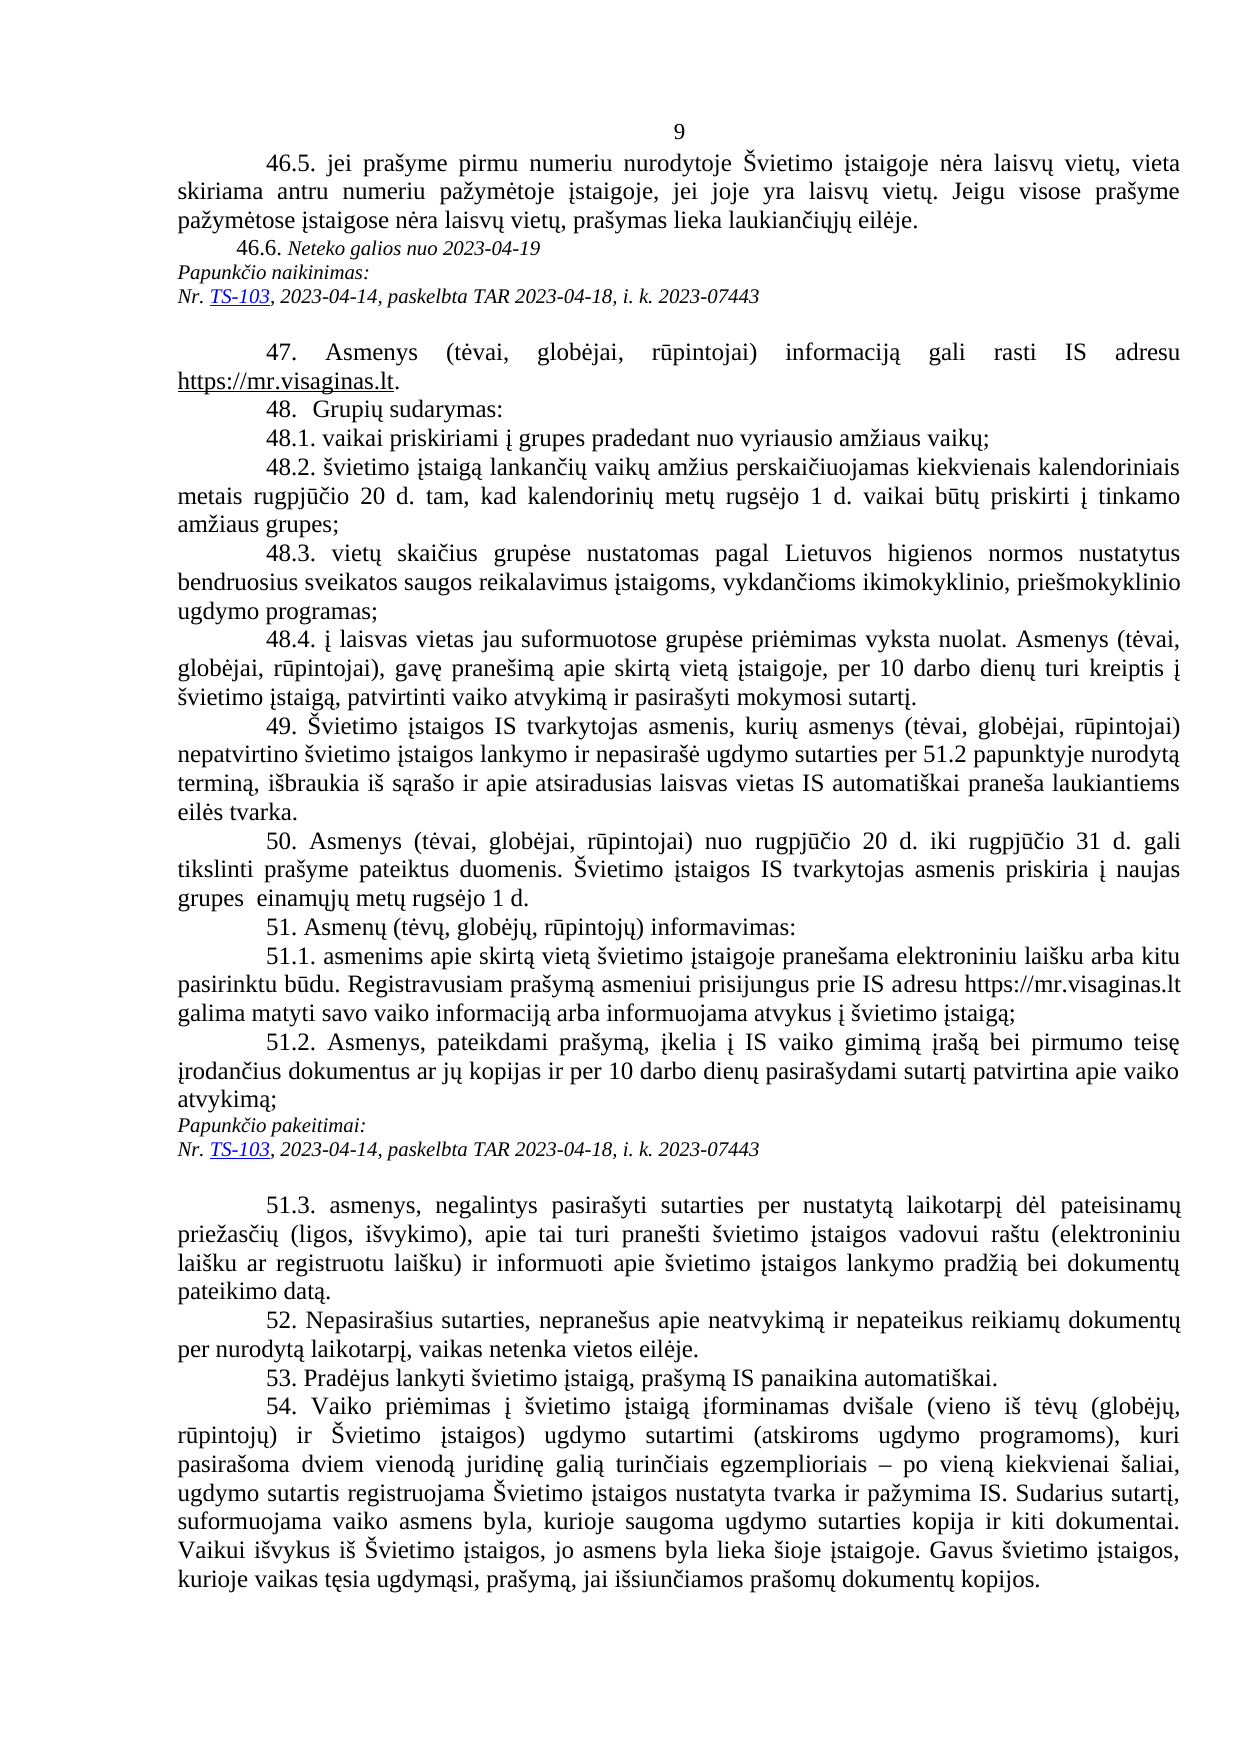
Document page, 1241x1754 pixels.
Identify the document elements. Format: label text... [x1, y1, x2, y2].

text 47. Asmenys (tėvai, globėjai, rūpintojai) informaciją gali rasti IS adresu https://mr.visaginas.lt. [177, 337, 1181, 394]
text 48.2. švietimo įstaigą lankančių vaikų amžius perskaičiuojamas kiekvienais kalendoriniais metais rugpjūčio 20 d. tam, kad kalendorinių metų rugsėjo 1 d. vaikai būtų priskirti į tinkamo amžiaus grupes; [177, 452, 1181, 538]
text 54. Vaiko priėmimas į švietimo įstaigą įforminamas dvišale (vieno iš tėvų (globėjų, rūpintojų) ir Švietimo įstaigos) ugdymo sutartimi (atskiroms ugdymo programoms), kuri pasirašoma dviem vienodą juridinę galią turinčiais egzemplioriais – po vieną kiekvienai šaliai, ugdymo sutartis registruojama Švietimo įstaigos nustatyta tvarka ir pažymima IS. Sudarius sutartį, suformuojama vaiko asmens byla, kurioje saugoma ugdymo sutarties kopija ir kiti dokumentai. Vaikui išvykus iš Švietimo įstaigos, jo asmens byla lieka šioje įstaigoje. Gavus švietimo įstaigos, kurioje vaikas tęsia ugdymąsi, prašymą, jai išsiunčiamos prašomų dokumentų kopijos. [177, 1391, 1181, 1593]
text 48. Grupių sudarymas: [177, 394, 1181, 423]
text Nr. TS-103, 2023-04-14, paskelbta TAR 2023-04-18, i. k. 2023-07443 [177, 1137, 1181, 1161]
text 49. Švietimo įstaigos IS tvarkytojas asmenis, kurių asmenys (tėvai, globėjai, rūpintojai) nepatvirtino švietimo įstaigos lankymo ir nepasirašė ugdymo sutarties per 51.2 papunktyje nurodytą terminą, išbraukia iš sąrašo ir apie atsiradusias laisvas vietas IS automatiškai praneša laukiantiems eilės tvarka. [177, 711, 1181, 826]
text 46.6. Neteko galios nuo 2023-04-19 [177, 234, 1181, 260]
text 51.2. Asmenys, pateikdami prašymą, įkelia į IS vaiko gimimą įrašą bei pirmumo teisę įrodančius dokumentus ar jų kopijas ir per 10 darbo dienų pasirašydami sutartį patvirtina apie vaiko atvykimą; [177, 1027, 1181, 1113]
text Nr. TS-103, 2023-04-14, paskelbta TAR 2023-04-18, i. k. 2023-07443 [177, 284, 1181, 308]
text 48.4. į laisvas vietas jau suformuotose grupėse priėmimas vyksta nuolat. Asmenys (tėvai, globėjai, rūpintojai), gavę pranešimą apie skirtą vietą įstaigoje, per 10 darbo dienų turi kreiptis į švietimo įstaigą, patvirtinti vaiko atvykimą ir pasirašyti mokymosi sutartį. [177, 624, 1181, 711]
text 51.3. asmenys, negalintys pasirašyti sutarties per nustatytą laikotarpį dėl pateisinamų priežasčių (ligos, išvykimo), apie tai turi pranešti švietimo įstaigos vadovui raštu (elektroniniu laišku ar registruotu laišku) ir informuoti apie švietimo įstaigos lankymo pradžią bei dokumentų pateikimo datą. [177, 1190, 1181, 1305]
text 51. Asmenų (tėvų, globėjų, rūpintojų) informavimas: [177, 912, 1181, 941]
text Papunkčio naikinimas: [177, 260, 1181, 284]
text 48.3. vietų skaičius grupėse nustatomas pagal Lietuvos higienos normos nustatytus bendruosius sveikatos saugos reikalavimus įstaigoms, vykdančioms ikimokyklinio, priešmokyklinio ugdymo programas; [177, 538, 1181, 624]
text 48.1. vaikai priskiriami į grupes pradedant nuo vyriausio amžiaus vaikų; [177, 423, 1181, 452]
text 53. Pradėjus lankyti švietimo įstaigą, prašymą IS panaikina automatiškai. [177, 1363, 1181, 1391]
text 52. Nepasirašius sutarties, nepranešus apie neatvykimą ir nepateikus reikiamų dokumentų per nurodytą laikotarpį, vaikas netenka vietos eilėje. [177, 1305, 1181, 1363]
text Papunkčio pakeitimai: [177, 1113, 1181, 1137]
text 51.1. asmenims apie skirtą vietą švietimo įstaigoje pranešama elektroniniu laišku arba kitu pasirinktu būdu. Registravusiam prašymą asmeniui prisijungus prie IS adresu https://mr.visaginas.lt galima matyti savo vaiko informaciją arba informuojama atvykus į švietimo įstaigą; [177, 941, 1181, 1027]
text 46.5. jei prašyme pirmu numeriu nurodytoje Švietimo įstaigoje nėra laisvų vietų, vieta skiriama antru numeriu pažymėtoje įstaigoje, jei joje yra laisvų vietų. Jeigu visose prašyme pažymėtose įstaigose nėra laisvų vietų, prašymas lieka laukiančiųjų eilėje. [177, 148, 1181, 234]
text 50. Asmenys (tėvai, globėjai, rūpintojai) nuo rugpjūčio 20 d. iki rugpjūčio 31 d. gali tikslinti prašyme pateiktus duomenis. Švietimo įstaigos IS tvarkytojas asmenis priskiria į naujas grupes einamųjų metų rugsėjo 1 d. [177, 826, 1181, 912]
